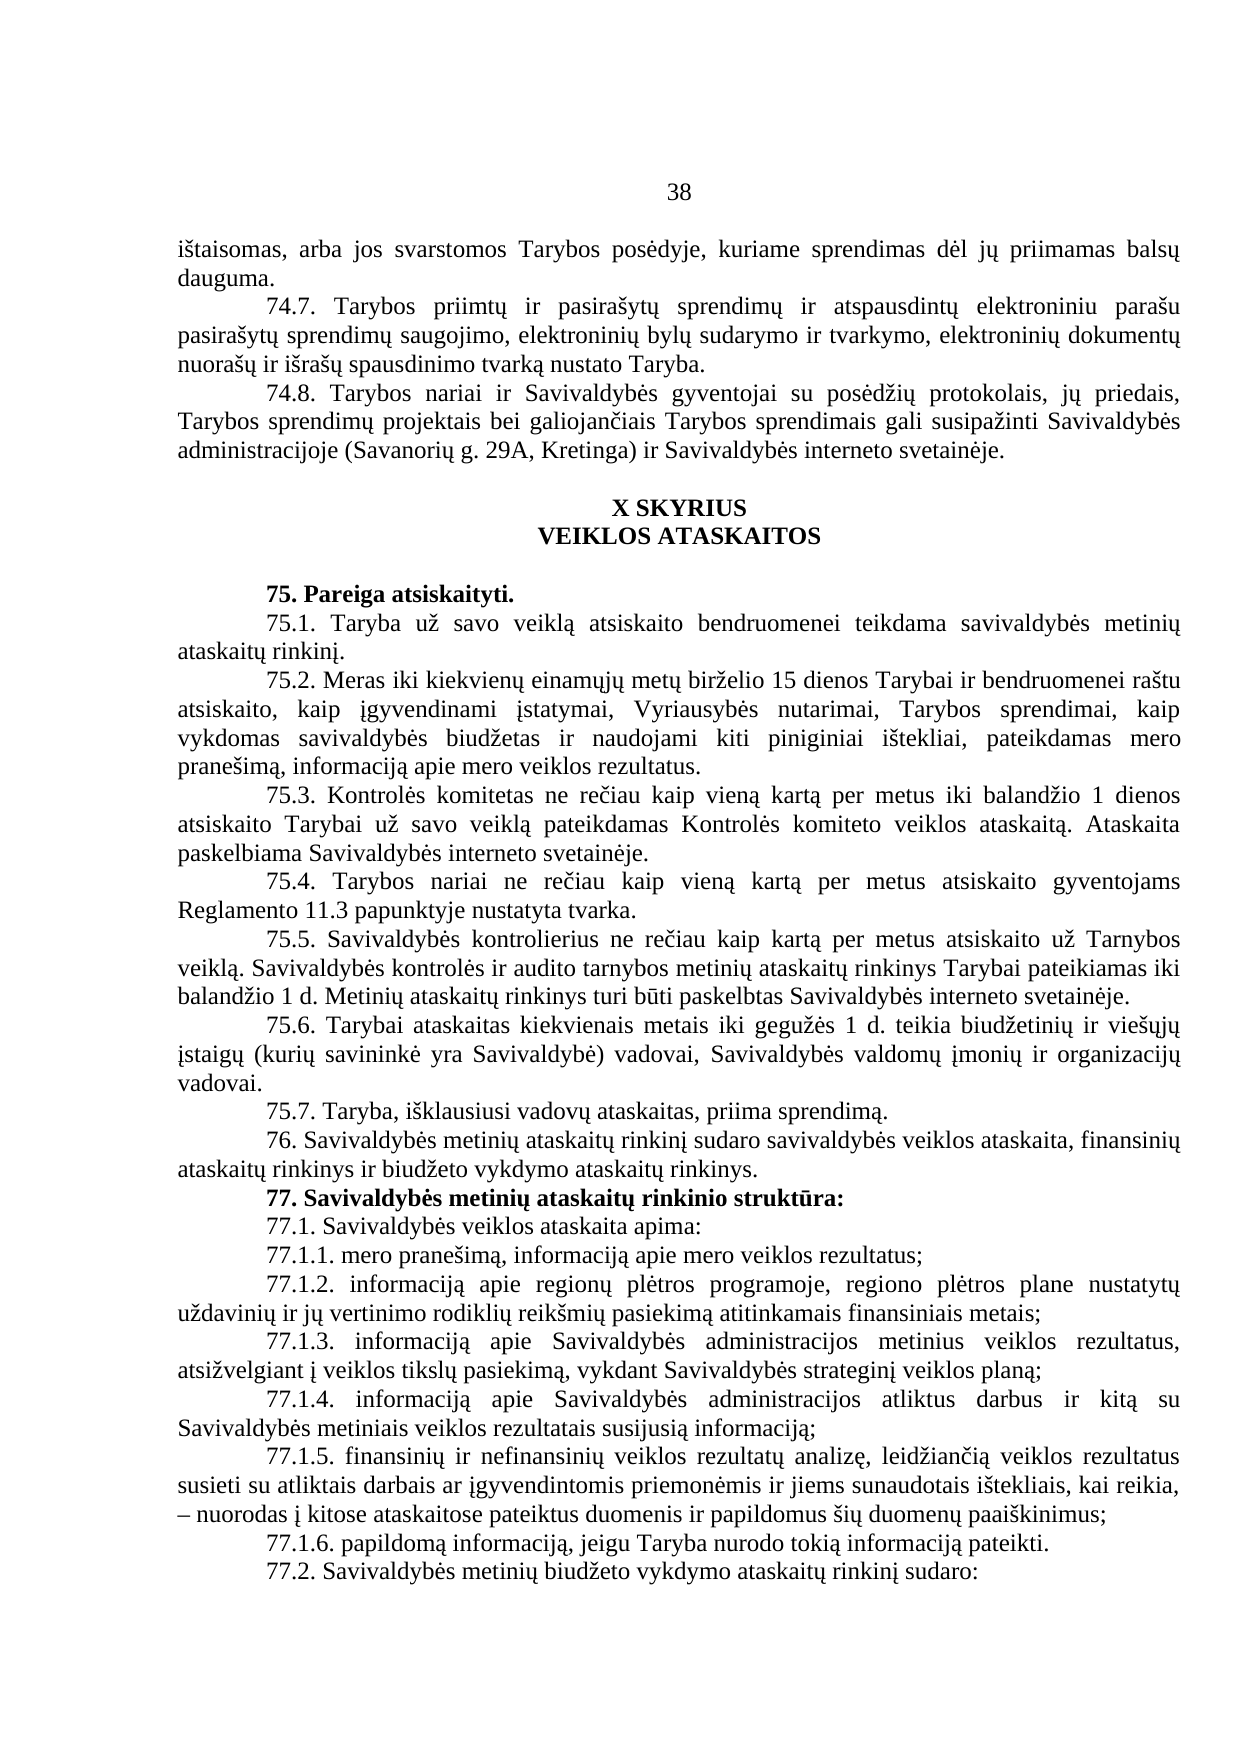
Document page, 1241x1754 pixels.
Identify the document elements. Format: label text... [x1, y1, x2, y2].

text X SKYRIUS [177, 493, 1181, 521]
text 75.4. Tarybos nariai ne rečiau kaip vieną kartą per metus atsiskaito gyventojams Reglamento 11.3 papunktyje nustatyta tvarka. [177, 866, 1181, 924]
text 77.1.2. informaciją apie regionų plėtros programoje, regiono plėtros plane nustatytų uždavinių ir jų vertinimo rodiklių reikšmių pasiekimą atitinkamais finansiniais metais; [177, 1269, 1181, 1326]
text 75. Pareiga atsiskaityti. [177, 579, 1181, 608]
text 76. Savivaldybės metinių ataskaitų rinkinį sudaro savivaldybės veiklos ataskaita, finansinių ataskaitų rinkinys ir biudžeto vykdymo ataskaitų rinkinys. [177, 1125, 1181, 1183]
text 77.1.1. mero pranešimą, informaciją apie mero veiklos rezultatus; [177, 1240, 1181, 1269]
text 77.1.5. finansinių ir nefinansinių veiklos rezultatų analizę, leidžiančią veiklos rezultatus susieti su atliktais darbais ar įgyvendintomis priemonėmis ir jiems sunaudotais ištekliais, kai reikia, – nuorodas į kitose ataskaitose pateiktus duomenis ir papildomus šių duomenų paaiškinimus; [177, 1441, 1181, 1528]
text 77.1.3. informaciją apie Savivaldybės administracijos metinius veiklos rezultatus, atsižvelgiant į veiklos tikslų pasiekimą, vykdant Savivaldybės strateginį veiklos planą; [177, 1326, 1181, 1384]
text 75.7. Taryba, išklausiusi vadovų ataskaitas, priima sprendimą. [177, 1096, 1181, 1125]
text 75.1. Taryba už savo veiklą atsiskaito bendruomenei teikdama savivaldybės metinių ataskaitų rinkinį. [177, 608, 1181, 665]
text 77. Savivaldybės metinių ataskaitų rinkinio struktūra: [177, 1183, 1181, 1211]
text ištaisomas, arba jos svarstomos Tarybos posėdyje, kuriame sprendimas dėl jų priimamas balsų dauguma. [177, 234, 1181, 291]
text 77.1.6. papildomą informaciją, jeigu Taryba nurodo tokią informaciją pateikti. [177, 1528, 1181, 1556]
text 77.1.4. informaciją apie Savivaldybės administracijos atliktus darbus ir kitą su Savivaldybės metiniais veiklos rezultatais susijusią informaciją; [177, 1384, 1181, 1441]
text 77.1. Savivaldybės veiklos ataskaita apima: [177, 1211, 1181, 1240]
text 75.5. Savivaldybės kontrolierius ne rečiau kaip kartą per metus atsiskaito už Tarnybos veiklą. Savivaldybės kontrolės ir audito tarnybos metinių ataskaitų rinkinys Tarybai pateikiamas iki balandžio 1 d. Metinių ataskaitų rinkinys turi būti paskelbtas Savivaldybės interneto svetainėje. [177, 924, 1181, 1010]
text 77.2. Savivaldybės metinių biudžeto vykdymo ataskaitų rinkinį sudaro: [177, 1556, 1181, 1585]
text 75.2. Meras iki kiekvienų einamųjų metų birželio 15 dienos Tarybai ir bendruomenei raštu atsiskaito, kaip įgyvendinami įstatymai, Vyriausybės nutarimai, Tarybos sprendimai, kaip vykdomas savivaldybės biudžetas ir naudojami kiti piniginiai ištekliai, pateikdamas mero pranešimą, informaciją apie mero veiklos rezultatus. [177, 665, 1181, 780]
text VEIKLOS ATASKAITOS [177, 521, 1181, 550]
text 74.8. Tarybos nariai ir Savivaldybės gyventojai su posėdžių protokolais, jų priedais, Tarybos sprendimų projektais bei galiojančiais Tarybos sprendimais gali susipažinti Savivaldybės administracijoje (Savanorių g. 29A, Kretinga) ir Savivaldybės interneto svetainėje. [177, 378, 1181, 464]
text 74.7. Tarybos priimtų ir pasirašytų sprendimų ir atspausdintų elektroniniu parašu pasirašytų sprendimų saugojimo, elektroninių bylų sudarymo ir tvarkymo, elektroninių dokumentų nuorašų ir išrašų spausdinimo tvarką nustato Taryba. [177, 291, 1181, 378]
text 75.3. Kontrolės komitetas ne rečiau kaip vieną kartą per metus iki balandžio 1 dienos atsiskaito Tarybai už savo veiklą pateikdamas Kontrolės komiteto veiklos ataskaitą. Ataskaita paskelbiama Savivaldybės interneto svetainėje. [177, 780, 1181, 866]
text 75.6. Tarybai ataskaitas kiekvienais metais iki gegužės 1 d. teikia biudžetinių ir viešųjų įstaigų (kurių savininkė yra Savivaldybė) vadovai, Savivaldybės valdomų įmonių ir organizacijų vadovai. [177, 1010, 1181, 1096]
